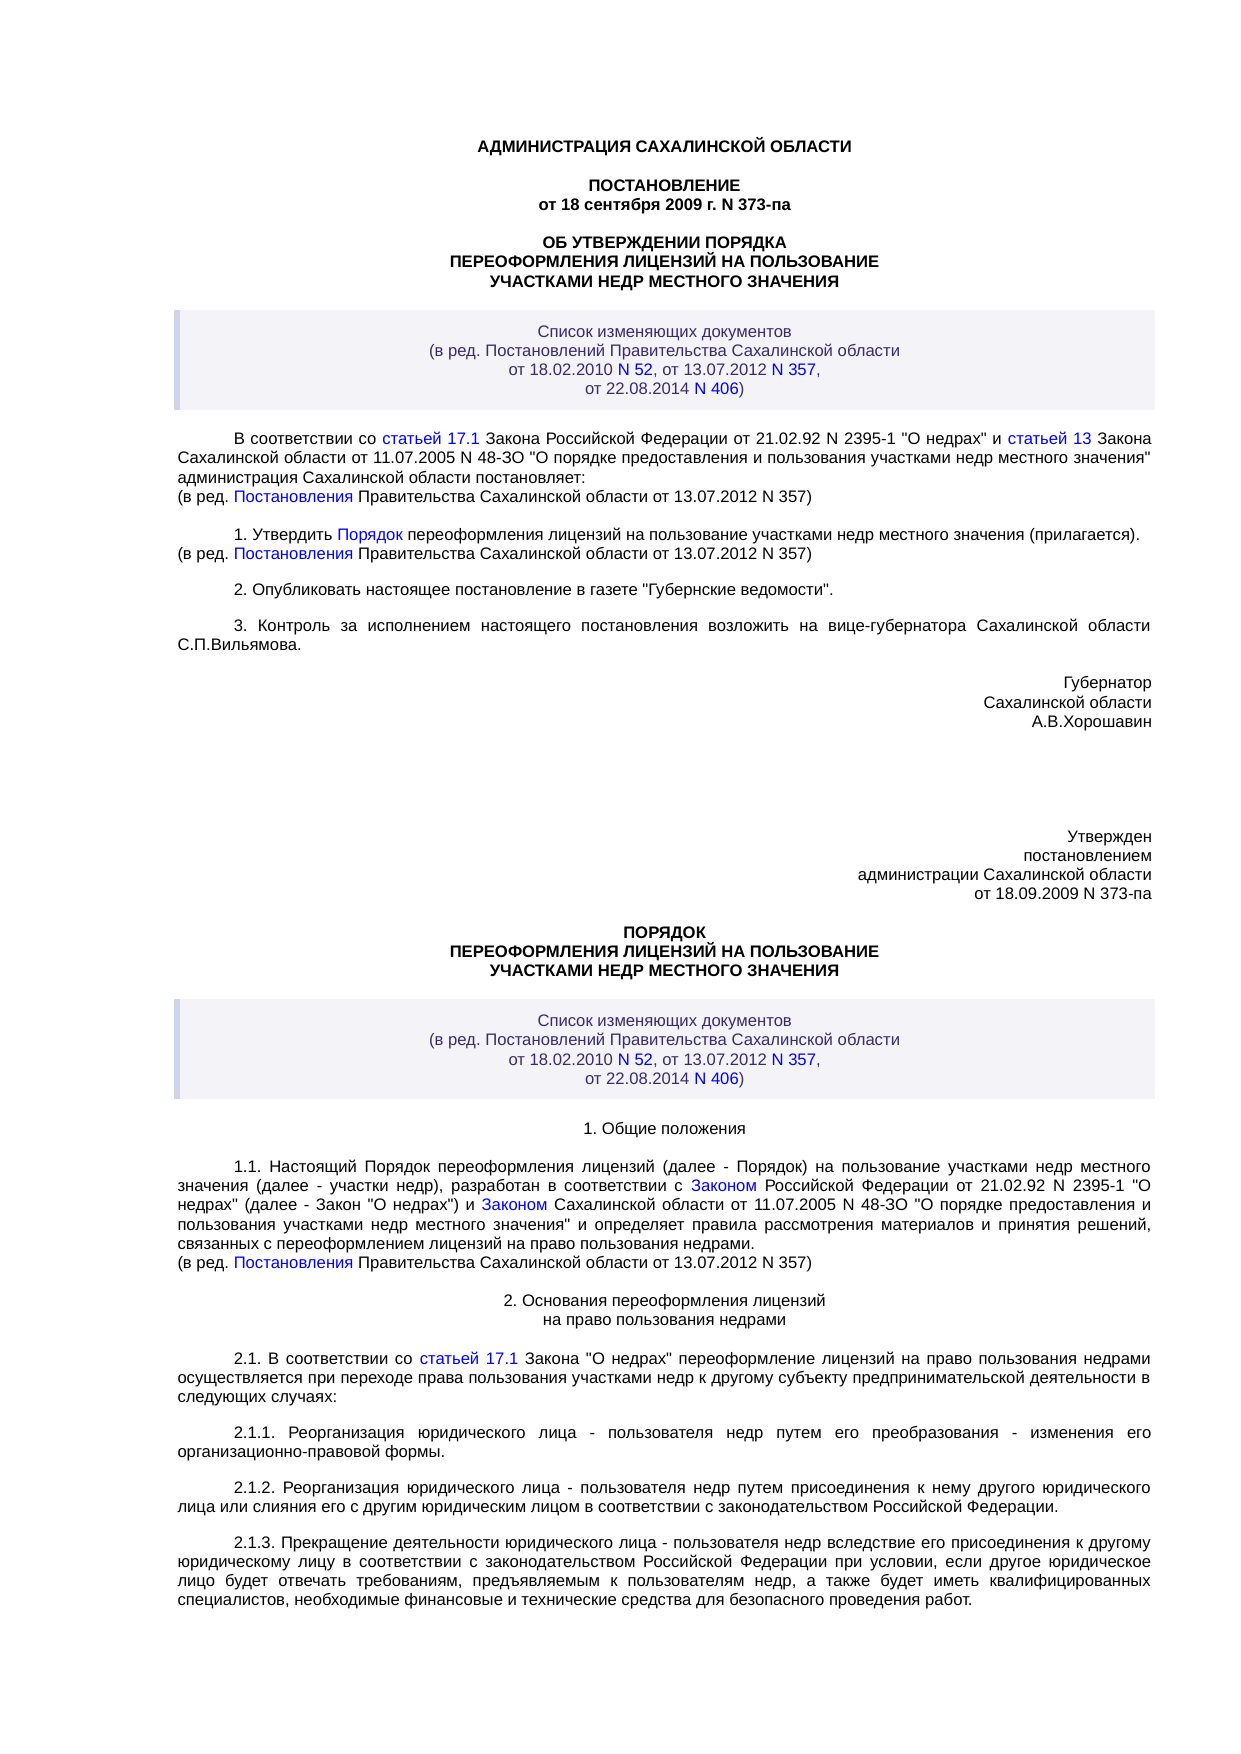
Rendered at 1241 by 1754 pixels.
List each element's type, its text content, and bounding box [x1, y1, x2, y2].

text постановлением [177, 846, 1152, 865]
text ОБ УТВЕРЖДЕНИИ ПОРЯДКА [177, 233, 1152, 252]
text 2.1.3. Прекращение деятельности юридического лица - пользователя недр вследствие его присоединения к другому юридическому лицу в соответствии с законодательством Российской Федерации при условии, если другое юридическое лицо будет отвечать требованиям, предъявляемым к пользователям недр, а также будет иметь квалифицированных специалистов, необходимые финансовые и технические средства для безопасного проведения работ. [177, 1533, 1152, 1609]
text УЧАСТКАМИ НЕДР МЕСТНОГО ЗНАЧЕНИЯ [177, 271, 1152, 291]
text УЧАСТКАМИ НЕДР МЕСТНОГО ЗНАЧЕНИЯ [177, 961, 1152, 980]
text 2.1.1. Реорганизация юридического лица - пользователя недр путем его преобразования - изменения его организационно-правовой формы. [177, 1423, 1152, 1461]
subtitle АДМИНИСТРАЦИЯ САХАЛИНСКОЙ ОБЛАСТИ [177, 137, 1152, 156]
text А.В.Хорошавин [177, 712, 1152, 731]
text ПЕРЕОФОРМЛЕНИЯ ЛИЦЕНЗИЙ НА ПОЛЬЗОВАНИЕ [177, 252, 1152, 271]
text 2.1.2. Реорганизация юридического лица - пользователя недр путем присоединения к нему другого юридического лица или слияния его с другим юридическим лицом в соответствии с законодательством Российской Федерации. [177, 1478, 1152, 1516]
text от 18 сентября 2009 г. N 373-па [177, 195, 1152, 214]
text 2.1. В соответствии со статьей 17.1 Закона "О недрах" переоформление лицензий на право пользования недрами осуществляется при переходе права пользования участками недр к другому субъекту предпринимательской деятельности в следующих случаях: [177, 1348, 1152, 1406]
text (в ред. Постановления Правительства Сахалинской области от 13.07.2012 N 357) [177, 1253, 1152, 1272]
subtitle Утвержден [177, 827, 1152, 846]
text Губернатор [177, 673, 1152, 692]
text ПОРЯДОК [177, 922, 1152, 942]
text 1.1. Настоящий Порядок переоформления лицензий (далее - Порядок) на пользование участками недр местного значения (далее - участки недр), разработан в соответствии с Законом Российской Федерации от 21.02.92 N 2395-1 "О недрах" (далее - Закон "О недрах") и Законом Сахалинской области от 11.07.2005 N 48-ЗО "О порядке предоставления и пользования участками недр местного значения" и определяет правила рассмотрения материалов и принятия решений, связанных с переоформлением лицензий на право пользования недрами. [177, 1157, 1152, 1253]
text ПЕРЕОФОРМЛЕНИЯ ЛИЦЕНЗИЙ НА ПОЛЬЗОВАНИЕ [177, 942, 1152, 961]
text ПОСТАНОВЛЕНИЕ [177, 176, 1152, 195]
table_header Список изменяющих документов (в ред. Постановлений Правительства Сахалинской области от 18.02.2010 N 52, от 13.07.2012 N 357, от 22.08.2014 N 406) [180, 999, 1149, 1099]
text (в ред. Постановления Правительства Сахалинской области от 13.07.2012 N 357) [177, 487, 1152, 506]
text от 18.09.2009 N 373-па [177, 884, 1152, 903]
text 2. Опубликовать настоящее постановление в газете "Губернские ведомости". [177, 580, 1152, 599]
text на право пользования недрами [177, 1310, 1152, 1329]
subtitle 2. Основания переоформления лицензий [177, 1291, 1152, 1310]
text администрации Сахалинской области [177, 865, 1152, 884]
text 3. Контроль за исполнением настоящего постановления возложить на вице-губернатора Сахалинской области С.П.Вильямова. [177, 616, 1152, 654]
table_header Список изменяющих документов (в ред. Постановлений Правительства Сахалинской области от 18.02.2010 N 52, от 13.07.2012 N 357, от 22.08.2014 N 406) [180, 310, 1149, 410]
subtitle 1. Общие положения [177, 1118, 1152, 1138]
text В соответствии со статьей 17.1 Закона Российской Федерации от 21.02.92 N 2395-1 "О недрах" и статьей 13 Закона Сахалинской области от 11.07.2005 N 48-ЗО "О порядке предоставления и пользования участками недр местного значения" администрация Сахалинской области постановляет: [177, 429, 1152, 487]
text (в ред. Постановления Правительства Сахалинской области от 13.07.2012 N 357) [177, 544, 1152, 563]
text Сахалинской области [177, 692, 1152, 712]
text 1. Утвердить Порядок переоформления лицензий на пользование участками недр местного значения (прилагается). [177, 525, 1152, 544]
